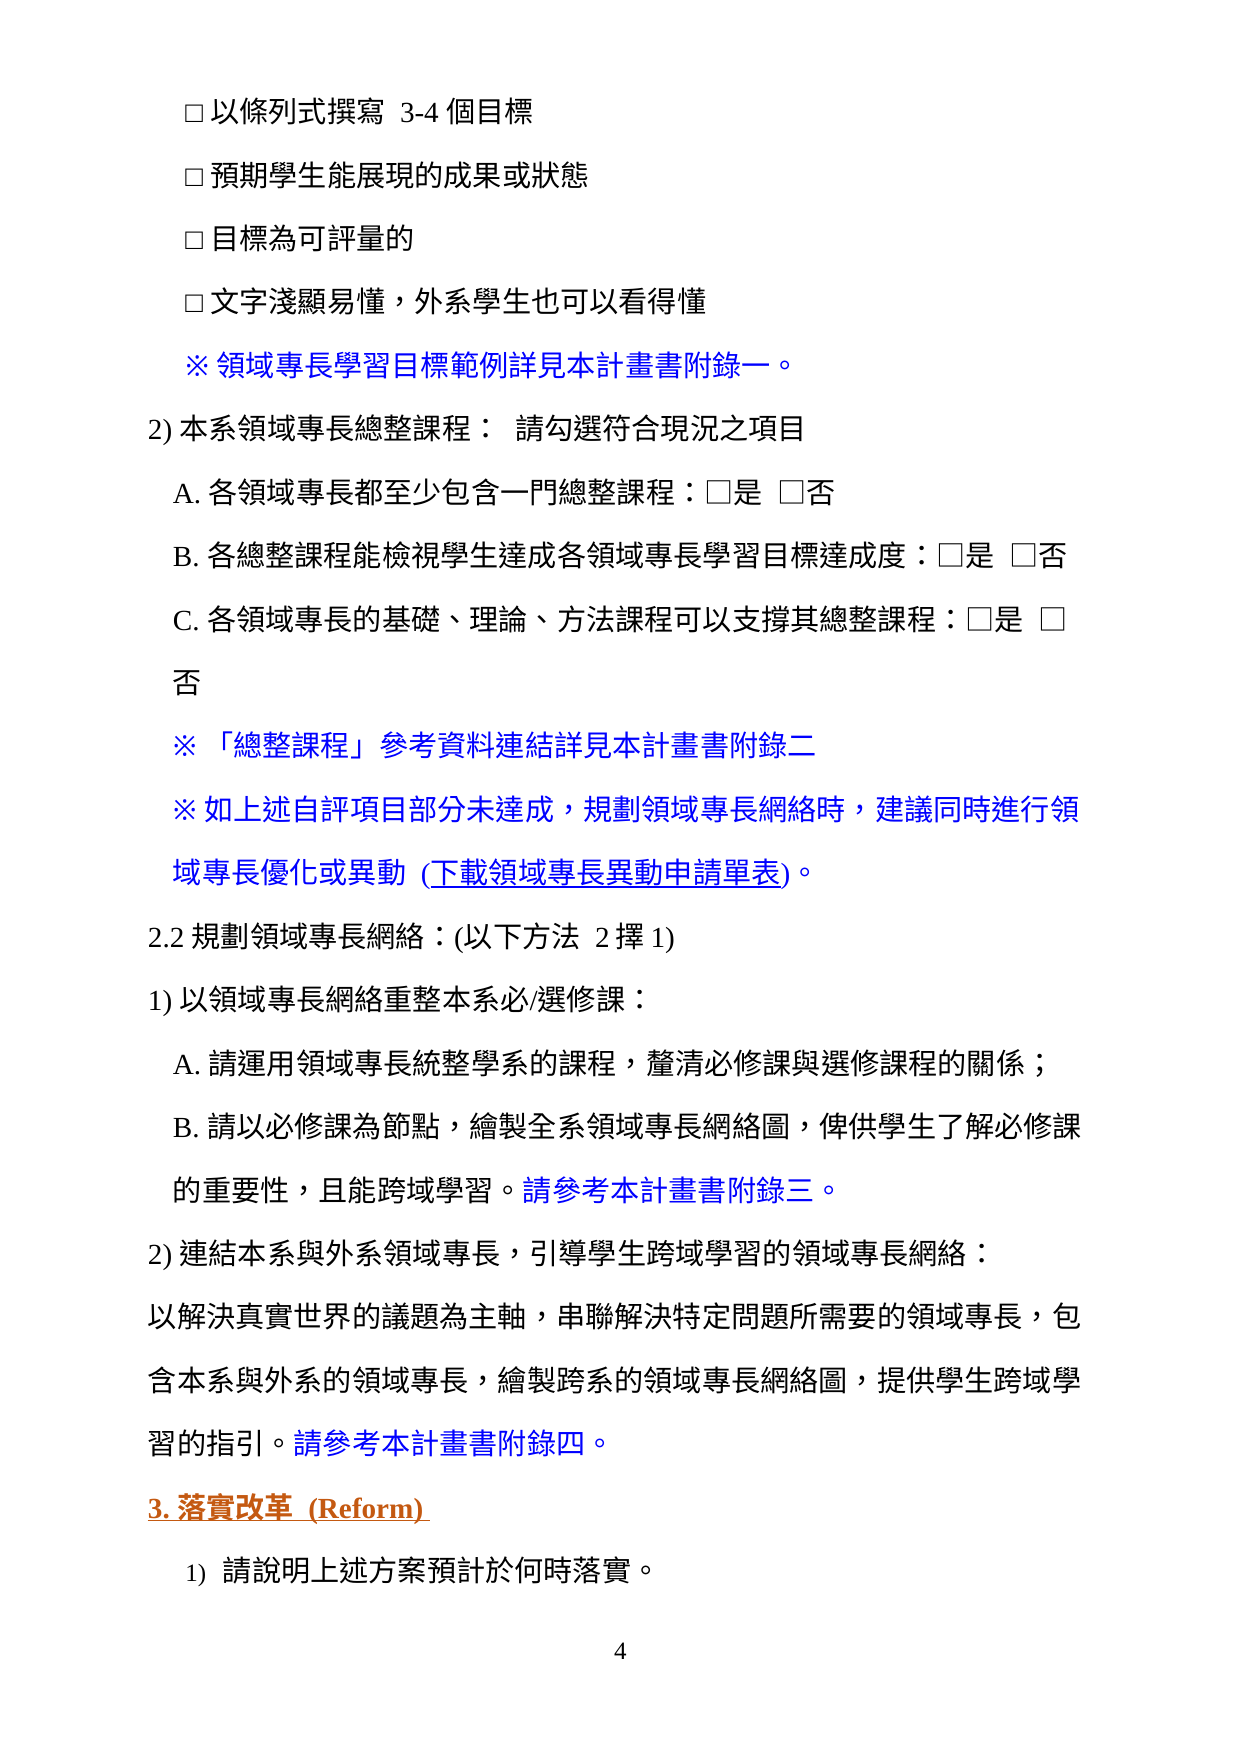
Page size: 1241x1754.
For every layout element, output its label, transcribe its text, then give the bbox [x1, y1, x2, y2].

text 2) 本系領域專長總整課程： 請勾選符合現況之項目 [148, 406, 1092, 448]
text 2) 連結本系與外系領域專長，引導學生跨域學習的領域專長網絡： [148, 1231, 1092, 1273]
text □ 以條列式撰寫 3-4 個目標 [185, 89, 1092, 131]
text 以解決真實世界的議題為主軸，串聯解決特定問題所需要的領域專長，包含本系與外系的領域專長，繪製跨系的領域專長網絡圖，提供學生跨域學習的指引。請參考本計畫書附錄四。 [148, 1294, 1092, 1463]
text ※ 如上述自評項目部分未達成，規劃領域專長網絡時，建議同時進行領域專長優化或異動 (下載領域專長異動申請單表)。 [173, 786, 1092, 892]
list 請說明上述方案預計於何時落實。 [185, 1548, 1092, 1590]
text ※ 「總整課程」參考資料連結詳見本計畫書附錄二 [173, 723, 1092, 765]
text ※ 領域專長學習目標範例詳見本計畫書附錄一。 [185, 342, 1092, 385]
text B. 各總整課程能檢視學生達成各領域專長學習目標達成度：□是 □否 [173, 533, 1092, 575]
text A. 各領域專長都至少包含一門總整課程：□是 □否 [173, 469, 1092, 512]
text C. 各領域專長的基礎、理論、方法課程可以支撐其總整課程：□是 □否 [173, 596, 1092, 702]
text □ 目標為可評量的 [185, 216, 1092, 258]
text □ 文字淺顯易懂，外系學生也可以看得懂 [185, 279, 1092, 321]
text □ 預期學生能展現的成果或狀態 [185, 152, 1092, 194]
text 2.2 規劃領域專長網絡：(以下方法 2擇1) [148, 913, 1092, 956]
text 3. 落實改革 (Reform) [148, 1484, 1092, 1527]
text B. 請以必修課為節點，繪製全系領域專長網絡圖，俾供學生了解必修課的重要性，且能跨域學習。請參考本計畫書附錄三。 [173, 1104, 1092, 1209]
text A. 請運用領域專長統整學系的課程，釐清必修課與選修課程的關係； [173, 1040, 1092, 1082]
text 1) 以領域專長網絡重整本系必/選修課： [148, 977, 1092, 1019]
